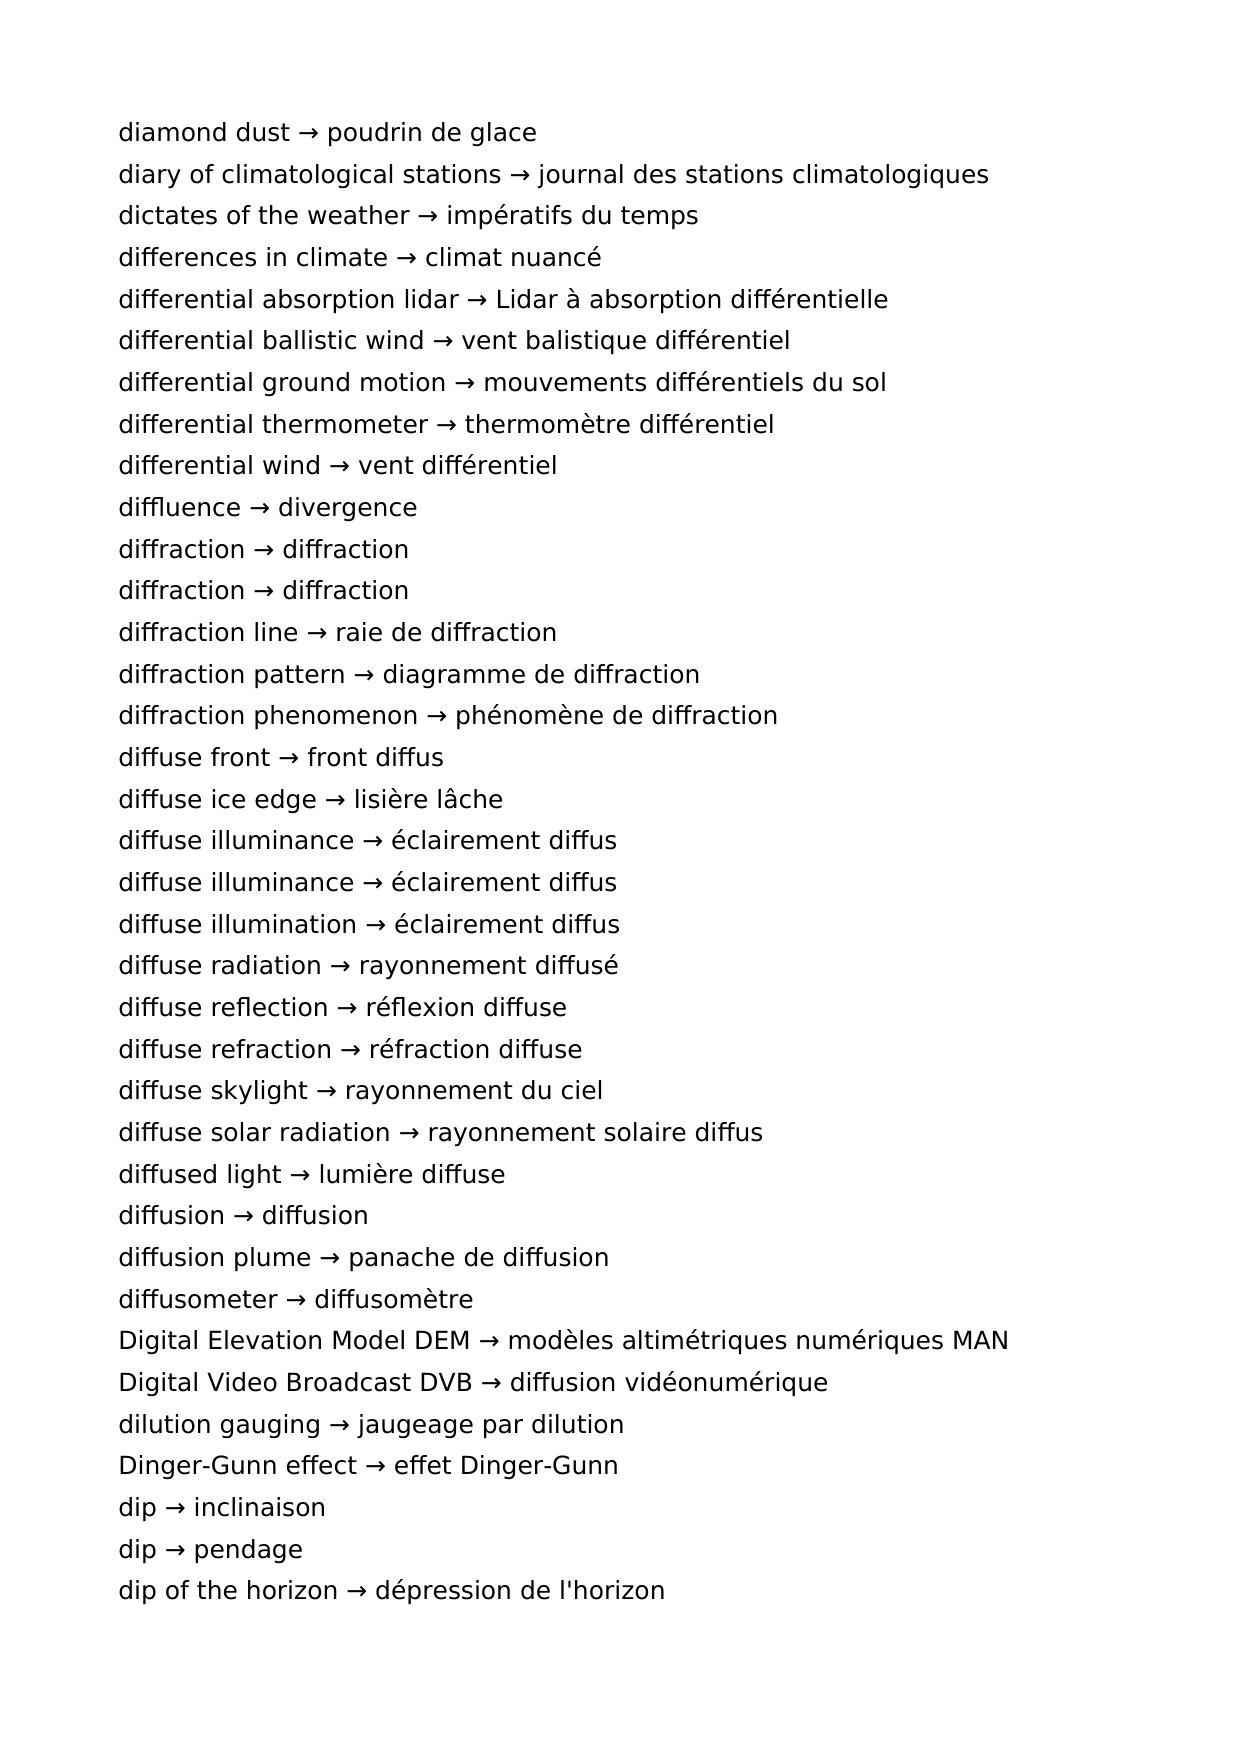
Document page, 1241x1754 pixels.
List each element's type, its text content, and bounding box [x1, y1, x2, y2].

text dip of the horizon → dépression de l'horizon [118, 1576, 1122, 1606]
text diffuse illuminance → éclairement diffus [118, 868, 1122, 897]
text diffuse reflection → réflexion diffuse [118, 993, 1122, 1022]
text diffuse illumination → éclairement diffus [118, 910, 1122, 939]
text diamond dust → poudrin de glace [118, 118, 1122, 147]
text dip → inclinaison [118, 1493, 1122, 1522]
text dictates of the weather → impératifs du temps [118, 201, 1122, 231]
text diffluence → divergence [118, 493, 1122, 522]
text diffuse ice edge → lisière lâche [118, 785, 1122, 814]
text diffuse solar radiation → rayonnement solaire diffus [118, 1118, 1122, 1147]
text diffusometer → diffusomètre [118, 1285, 1122, 1314]
text diffusion → diffusion [118, 1201, 1122, 1231]
text diary of climatological stations → journal des stations climatologiques [118, 160, 1122, 189]
text differential thermometer → thermomètre différentiel [118, 410, 1122, 439]
text diffraction → diffraction [118, 576, 1122, 606]
text diffused light → lumière diffuse [118, 1160, 1122, 1189]
text diffuse refraction → réfraction diffuse [118, 1035, 1122, 1064]
text diffuse illuminance → éclairement diffus [118, 826, 1122, 856]
text Digital Video Broadcast DVB → diffusion vidéonumérique [118, 1368, 1122, 1397]
text diffuse radiation → rayonnement diffusé [118, 951, 1122, 981]
text differences in climate → climat nuancé [118, 243, 1122, 272]
text diffraction pattern → diagramme de diffraction [118, 660, 1122, 689]
text dip → pendage [118, 1535, 1122, 1564]
text differential absorption lidar → Lidar à absorption différentielle [118, 285, 1122, 314]
text Dinger-Gunn effect → effet Dinger-Gunn [118, 1451, 1122, 1481]
text diffusion plume → panache de diffusion [118, 1243, 1122, 1272]
text diffuse skylight → rayonnement du ciel [118, 1076, 1122, 1106]
text Digital Elevation Model DEM → modèles altimétriques numériques MAN [118, 1326, 1122, 1356]
text differential ground motion → mouvements différentiels du sol [118, 368, 1122, 397]
text diffraction phenomenon → phénomène de diffraction [118, 701, 1122, 731]
text differential ballistic wind → vent balistique différentiel [118, 326, 1122, 356]
text diffraction line → raie de diffraction [118, 618, 1122, 647]
text diffuse front → front diffus [118, 743, 1122, 772]
text differential wind → vent différentiel [118, 451, 1122, 481]
text dilution gauging → jaugeage par dilution [118, 1410, 1122, 1439]
text diffraction → diffraction [118, 535, 1122, 564]
